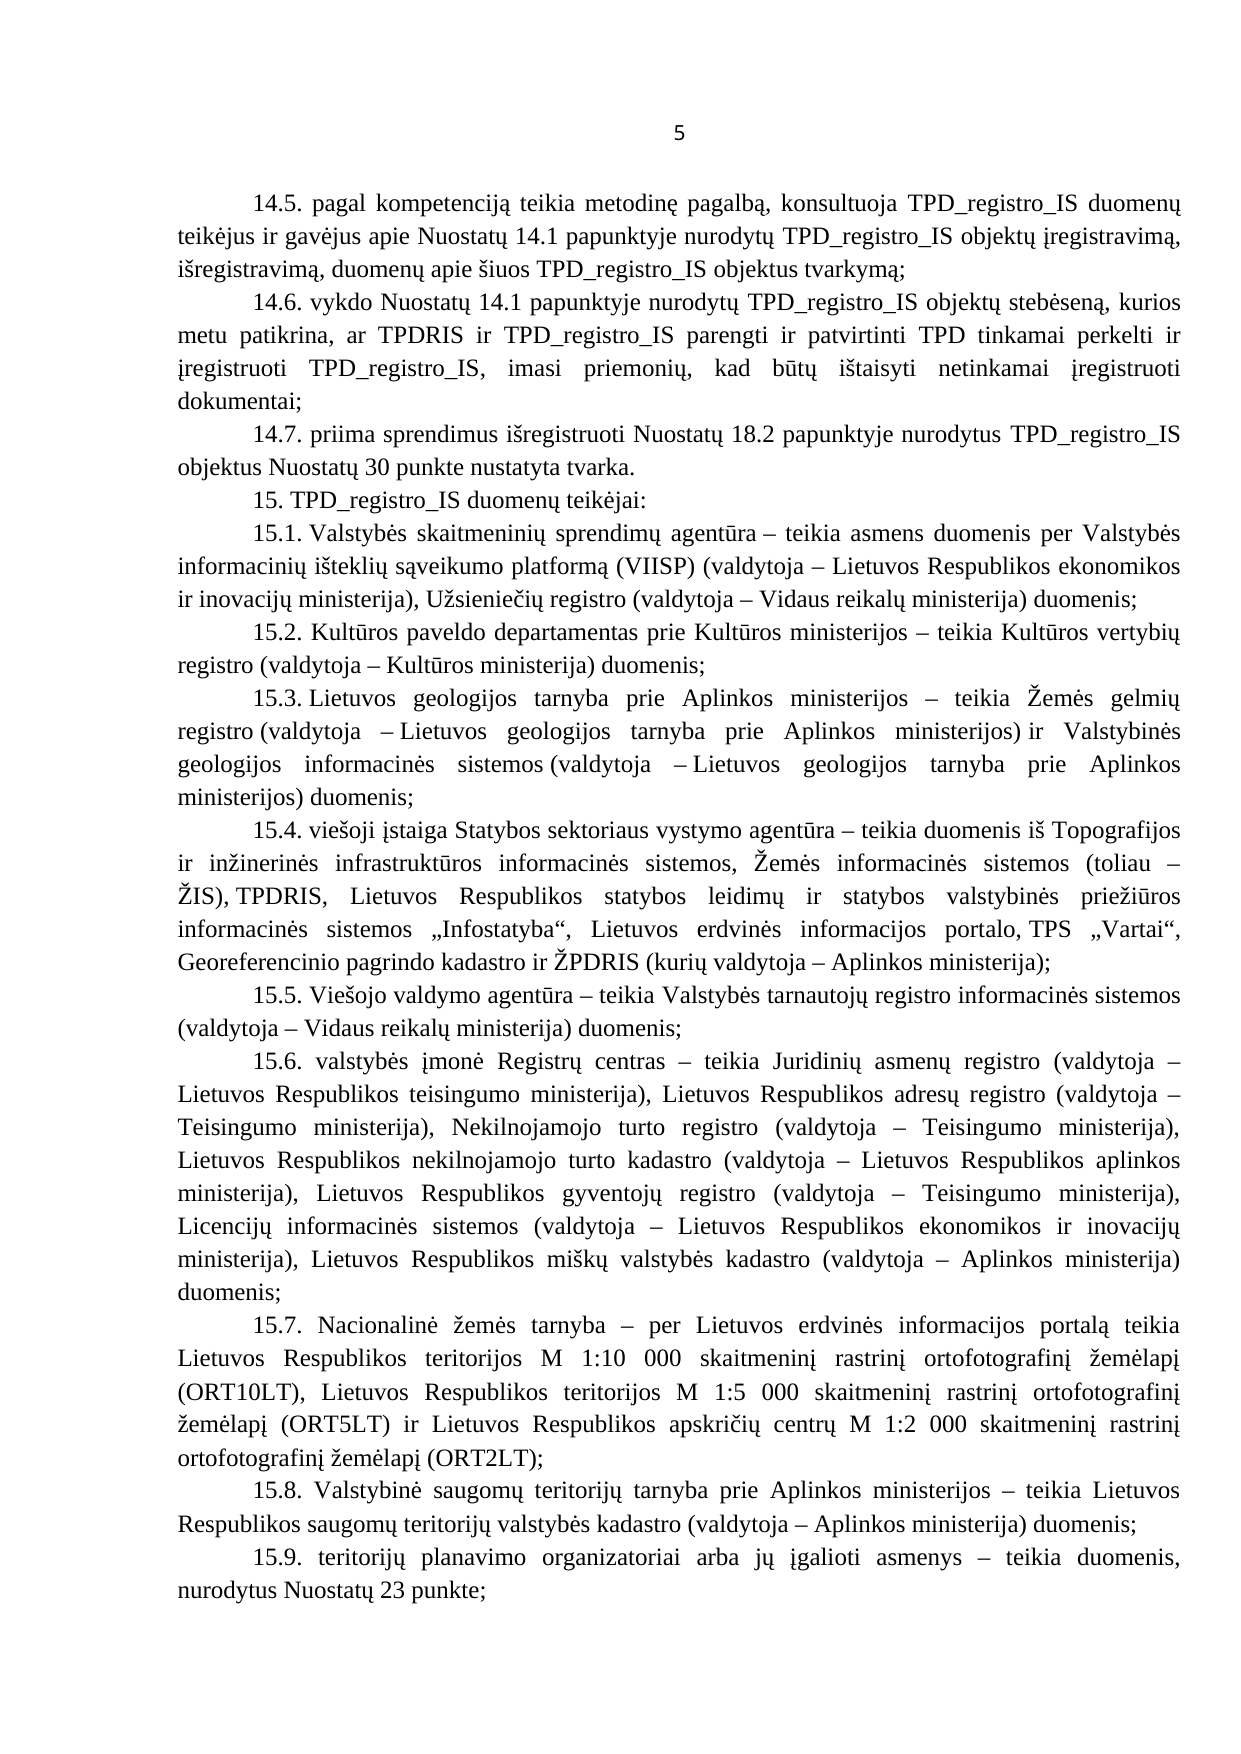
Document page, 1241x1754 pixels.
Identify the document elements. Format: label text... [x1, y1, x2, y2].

text 15.2. Kultūros paveldo departamentas prie Kultūros ministerijos – teikia Kultūros vertybių registro (valdytoja – Kultūros ministerija) duomenis; [177, 617, 1181, 679]
text 15.3. Lietuvos geologijos tarnyba prie Aplinkos ministerijos – teikia Žemės gelmių registro (valdytoja – Lietuvos geologijos tarnyba prie Aplinkos ministerijos) ir Valstybinės geologijos informacinės sistemos (valdytoja – Lietuvos geologijos tarnyba prie Aplinkos ministerijos) duomenis; [177, 683, 1181, 811]
text 15.4. viešoji įstaiga Statybos sektoriaus vystymo agentūra – teikia duomenis iš Topografijos ir inžinerinės infrastruktūros informacinės sistemos, Žemės informacinės sistemos (toliau – ŽIS), TPDRIS, Lietuvos Respublikos statybos leidimų ir statybos valstybinės priežiūros informacinės sistemos „Infostatyba“, Lietuvos erdvinės informacijos portalo, TPS „Vartai“, Georeferencinio pagrindo kadastro ir ŽPDRIS (kurių valdytoja – Aplinkos ministerija); [177, 815, 1181, 976]
text 14.6. vykdo Nuostatų 14.1 papunktyje nurodytų TPD_registro_IS objektų stebėseną, kurios metu patikrina, ar TPDRIS ir TPD_registro_IS parengti ir patvirtinti TPD tinkamai perkelti ir įregistruoti TPD_registro_IS, imasi priemonių, kad būtų ištaisyti netinkamai įregistruoti dokumentai; [177, 287, 1181, 415]
text 15.8. Valstybinė saugomų teritorijų tarnyba prie Aplinkos ministerijos – teikia Lietuvos Respublikos saugomų teritorijų valstybės kadastro (valdytoja – Aplinkos ministerija) duomenis; [177, 1476, 1181, 1537]
text 15. TPD_registro_IS duomenų teikėjai: [177, 485, 1181, 514]
text 14.5. pagal kompetenciją teikia metodinę pagalbą, konsultuoja TPD_registro_IS duomenų teikėjus ir gavėjus apie Nuostatų 14.1 papunktyje nurodytų TPD_registro_IS objektų įregistravimą, išregistravimą, duomenų apie šiuos TPD_registro_IS objektus tvarkymą; [177, 188, 1181, 283]
text 15.6. valstybės įmonė Registrų centras – teikia Juridinių asmenų registro (valdytoja – Lietuvos Respublikos teisingumo ministerija), Lietuvos Respublikos adresų registro (valdytoja – Teisingumo ministerija), Nekilnojamojo turto registro (valdytoja – Teisingumo ministerija), Lietuvos Respublikos nekilnojamojo turto kadastro (valdytoja – Lietuvos Respublikos aplinkos ministerija), Lietuvos Respublikos gyventojų registro (valdytoja – Teisingumo ministerija), Licencijų informacinės sistemos (valdytoja – Lietuvos Respublikos ekonomikos ir inovacijų ministerija), Lietuvos Respublikos miškų valstybės kadastro (valdytoja – Aplinkos ministerija) duomenis; [177, 1046, 1181, 1306]
text 15.5. Viešojo valdymo agentūra – teikia Valstybės tarnautojų registro informacinės sistemos (valdytoja – Vidaus reikalų ministerija) duomenis; [177, 980, 1181, 1042]
text 14.7. priima sprendimus išregistruoti Nuostatų 18.2 papunktyje nurodytus TPD_registro_IS objektus Nuostatų 30 punkte nustatyta tvarka. [177, 419, 1181, 481]
text 15.1. Valstybės skaitmeninių sprendimų agentūra – teikia asmens duomenis per Valstybės informacinių išteklių sąveikumo platformą (VIISP) (valdytoja – Lietuvos Respublikos ekonomikos ir inovacijų ministerija), Užsieniečių registro (valdytoja – Vidaus reikalų ministerija) duomenis; [177, 518, 1181, 613]
text 15.9. teritorijų planavimo organizatoriai arba jų įgalioti asmenys – teikia duomenis, nurodytus Nuostatų 23 punkte; [177, 1542, 1181, 1603]
text 15.7. Nacionalinė žemės tarnyba – per Lietuvos erdvinės informacijos portalą teikia Lietuvos Respublikos teritorijos M 1:10 000 skaitmeninį rastrinį ortofotografinį žemėlapį (ORT10LT), Lietuvos Respublikos teritorijos M 1:5 000 skaitmeninį rastrinį ortofotografinį žemėlapį (ORT5LT) ir Lietuvos Respublikos apskričių centrų M 1:2 000 skaitmeninį rastrinį ortofotografinį žemėlapį (ORT2LT); [177, 1311, 1181, 1471]
